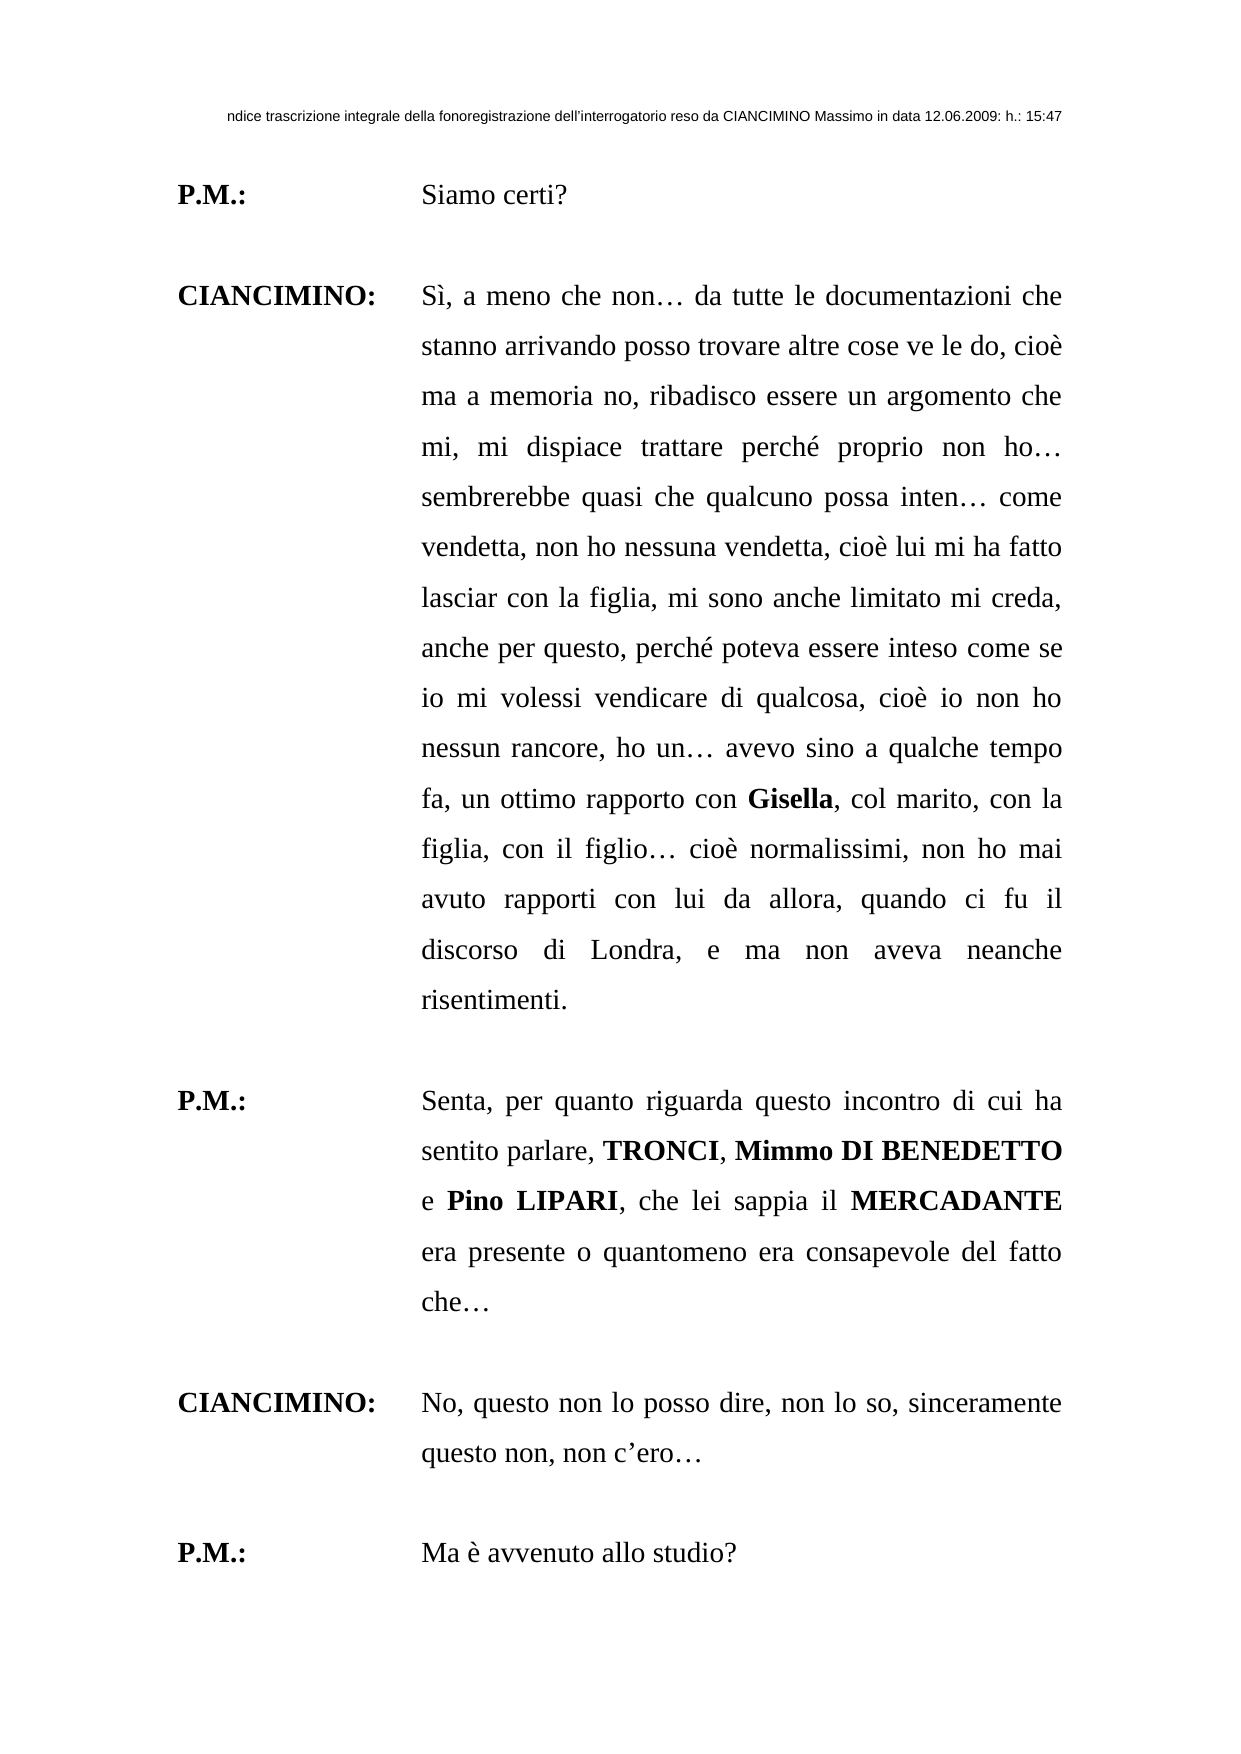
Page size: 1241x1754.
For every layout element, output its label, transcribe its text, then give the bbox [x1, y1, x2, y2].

text CIANCIMINO: No, questo non lo posso dire, non lo so, sinceramente questo non, non c’ero… [177, 1385, 1063, 1468]
text CIANCIMINO: Sì, a meno che non… da tutte le documentazioni che stanno arrivando posso trovare altre cose ve le do, cioè ma a memoria no, ribadisco essere un argomento che mi, mi dispiace trattare perché proprio non ho… sembrerebbe quasi che qualcuno possa inten… come vendetta, non ho nessuna vendetta, cioè lui mi ha fatto lasciar con la figlia, mi sono anche limitato mi creda, anche per questo, perché poteva essere inteso come se io mi volessi vendicare di qualcosa, cioè io non ho nessun rancore, ho un… avevo sino a qualche tempo fa, un ottimo rapporto con Gisella, col marito, con la figlia, con il figlio… cioè normalissimi, non ho mai avuto rapporti con lui da allora, quando ci fu il discorso di Londra, e ma non aveva neanche risentimenti. [177, 278, 1063, 1016]
text P.M.: Siamo certi? [177, 177, 1063, 211]
text P.M.: Senta, per quanto riguarda questo incontro di cui ha sentito parlare, TRONCI, Mimmo DI BENEDETTO e Pino LIPARI, che lei sappia il MERCADANTE era presente o quantomeno era consapevole del fatto che… [177, 1083, 1063, 1318]
text P.M.: Ma è avvenuto allo studio? [177, 1536, 1063, 1569]
